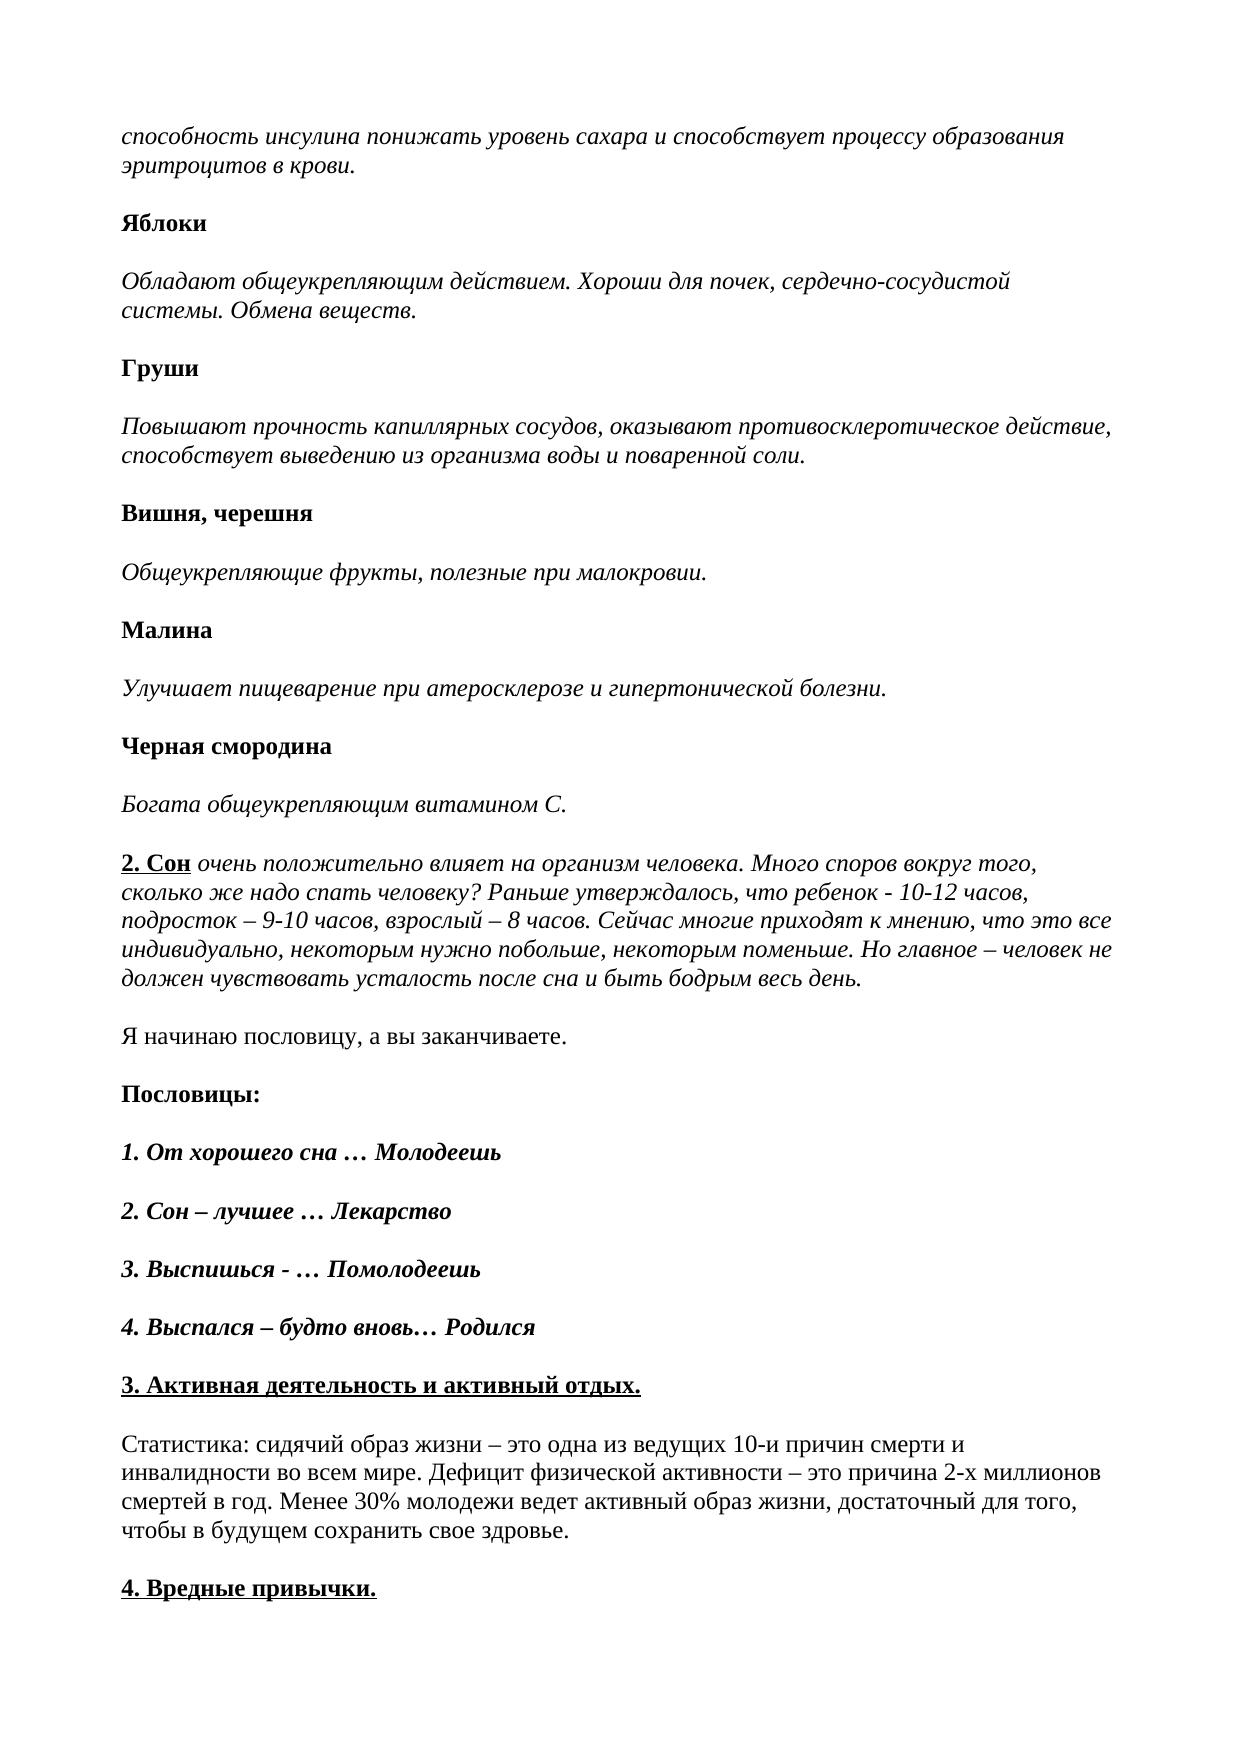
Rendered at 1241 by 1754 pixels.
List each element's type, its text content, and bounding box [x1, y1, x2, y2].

table_cell Ход классного часа. 1. Организационный момент; 2. Многие задают себе вопрос: «Как прожить, чтобы не стареть?» И себе отвечают: «Так не бывает». Каждый человек хоть чем-то, да болеет. Но почему один попадает в больницу два раза за всю жизнь, а другой чуть ли не каждый месяц? Уже давно установлено, что за здоровьем надо следить с детства. Давайте проведем небольшое тестирование о своем здоровье, вам предлагается перечень утверждений, каждое из которых требует ответа «да» или «нет». Эта информация будет полезна, прежде всего, вам. Тест «Твое здоровье». 1. У меня часто плохой аппетит. 2. После нескольких часов работы у меня начинает болеть голова. 3. Часто выгляжу усталым и подавленным, иногда раздраженным и угрюмым. 4. Периодически у меня бывают серьезные заболевания, когда я вынужден несколько дней оставаться в постели. 5. Я почти не занимаюсь спортом. 6. В последнее время я несколько прибавил в весе. 7. У меня часто кружится голова. 8. В настоящее время я курю. 9. В детстве я перенес несколько серьезных заболеваний. 10. У меня плохой сон и неприятные ощущения утром после пробуждения. За каждый ответ «да» поставьте себе по 1 баллу и подсчитайте сумму. Результаты. 1-2 балла. Несмотря на некоторые признаки ухудшения здоровья, вы в хорошей форме. Ни в коем случае не оставляйте усилий по сохранению своего самочувствия. 3-6 баллов. Ваше отношение к своему здоровью трудно назвать нормальным, уже чувствуется, что вы его расстроили довольно основательно. 7-10 баллов. Как вы умудрились довести себя до такой степени? Удивительно, что вы еще в состоянии ходить и работать. Вам немедленно нужно свои привычки, иначе… Конечно, вы вправе не согласиться с данной интерпретацией результатов, но лучше давайте задумаемся о своем образе жизни и выделим основные правила здорового образа жизни. Чтоб мудро жизнь прожить, Знать надобно немало. Два главных правила запомни для начала: Ты лучше голодай, чем, что попало есть, И лучше будь один, чем с кем попало. Правила здорового образа жизни: 1. Правильное питание; 2. Сон; 3. Активная деятельность и активный отдых; 4. Вредные привычки. Остановимся на каждом пункте отдельно. 1. Правильное питание—основа здорового образа. Снижается заболеваемость учащихся, улучшается психологическое состояние детей, поднимается настроение, а самое главное — повышается работоспособность и интерес к учебной деятельности. После большой перемены в мусорнице лежат пустые бутылки из-под лимонада, давайте немного поговорим о том, что мы пьем? В любом случае, важно знать, что именно в газированных напитках может реально принести вред. Во-первых, это углеводы. В 0,33 л. Pepsi-Cola содержится 8 кусков сахара. Мало, кто стал бы пить такой сладкий чай или кофе. Все эти углеводы откладываются в жировые складки и способствуют развитию диабета. В диетические газировки для минимизации калорий добавляют различные подсластители. Самый опасный из них - белок аспартам. Он в 200 раз слаще сахара, вызывает аллергию, болезни желудка, нарушения работы печени, головные боли, ослабление памяти и зрения и даже припадки. Именно подсластители являются главными секретами газированной воды - они не утоляют жажду, а наоборот вызывают аппетит. Газировка содержит кислоту, которая разъедает зубную эмаль и способствует появлению кариеса. Например, в яблочном соке кислоты содержится во много раз больше. Разница только в том, что там она натуральная, хоть и разъедает эмаль зубов, но не вымывает кальций, как это делает ортофосфорная кислота (Е338). Чаще всего в газировках используется именно она. Также газировки содержат углекислый газ, который возбуждает желудочную секрецию, повышает кислотность и способствует метеоризму. Ну и разумеется кофеин. Если злоупотреблять напитком, можно получить кофеиновую зависимость или интоксикацию. Ее признаки - беспокойство, возбуждение, бессонница, желудочные боли, судороги, тахикардия и пр. В некоторых дозах кофеин может быть смертельным. Пожалуй, самое коварное в газированной воде - это тара. Алюминиевые банки помогают разносить опасные заразные болезни. В момент вскрытия банки в контакт с ее содержимым вступают различные виды стафилококков, а также бактерии-возбудители сальмонеллеза и энтероколита, жидкость разливается по крышке и вместе со всеми бактериями оказывается внутри нас. Кока-кола с успехом заменяет бытовую химию. История кока колы утверждает, что во многих штатах США дорожная полиция всегда имеет в патрульной машине 2 галлона Колы, чтобы смывать кровь с шоссе после аварии. Чтобы почистить туалет, вылейте банку Колы в раковину и не смывайте в течение часа. Чтобы удалить ржавые пятна с хромированного бампера машины, потрите бампер смятым листом алюминиевой фольги, смоченным в кока коле. Чтобы удалить коррозию с батарей в автомобиле, полейте батареи банкой Колы, и коррозия исчезнет. Чтобы раскрутить заржавевший болт, смочите тряпку кока колой и обмотайте ею болт на несколько минут. Чтобы очистить одежду от загрязнения, вылейте банку кока колы на груду грязной одежды, добавьте стиральный порошок и постирайте в машине как обычно. Кола поможет избавиться от пятен. Кока кола также очистит стекла в автомобиле от дорожной пыли. О составе кока колы. Активный ингредиент кока колы - фосфорная кислота. Ее рН равен 2.8. За 4 дня он может растворить ваши ногти. Для перевозки концентрата кока колы грузовик должен быть оборудован специальными поддонами, предназначенными для высококоррозионных материалов. Дистрибьюторы кока колы уже 20 лет используют ее для очистки моторов своих грузовиков. Все еще хотите бутылочку Колы? Единственный безвредный компонент газировок - вода. Мертвая, безжизненная, дистиллированная, чтобы ее естественный вкус не нарушал вкус напитка, чтобы лимонад, производимый в любой точке земного шара, соответствовал строгому стандарту. Чтобы уменьшить вред от любой газировки, в том числе и от Pepsi, необходимо следовать простым правилам: 1. Пейте ее холодной. Разрушение эмали зубов зависит и от температуры напитка. В Америке газировки пьют больше, чем в Европе, но ее всегда подают со льдом, и повреждений зубов у американских детей меньше. 2. Пейте через трубочку, чтобы избегать контакта с банкой. 3. Ограничьтесь одним стаканом 1-2 раза в неделю. 4. Откажитесь от газировки, если страдаете ожирением, диабетом, гастритом, язвой. 5. Не давайте газировку детям до 3 лет. Теперь поговорим о беде нашего класса, это вечно валяющиеся пакетики из-под чипсов и сухариков и в довольно больших количествах, поэтому нельзя не заострить внимание на том, что мы едим? Вкусовые качества чипсов и сухариков достигаются за счет применения различных ароматизаторов (правда фирмы-производители почему-то называют их специями). Поэтому существуют всевозможные «чипсовые» и «сухариковые» разновидности, что называется, «на любителя». Существуют и чипсы без привкусов, т.е. со своим натуральным вкусом, но по статистике, большинство наших с вами соотечественников предпочитают, есть чипсы с добавками: сыром, беконом, грибами, икрой. Стоит ли сегодня говорить, что на самом деле никакой икры нет - ее вкус и запах придали чипсам с помощью ароматизаторов. Больше всего надежды, что вкус и запах получен без применения синтетических добавок, если чипсы пахнут луком или чесноком. Хотя все равно шансы невелики. Чаще всего вкус у чипсов искусственный. Тоже самое в полной мере относится и к сухарикам. В этом вам помогут убедиться знакомые буквочки «Е», указанные в составе продукта и чипсов и сухариков. Известны коды пищевых добавок, которым по воздействию на организм человека можно дать следующие характеристики: (распечатать и раздать детям) Запрещенные – Е103, Е105, Е111, Е121, Е123, Е125, Е126, Е130, Е152. Опасные – Е102, Е110, Е120, Е124, Е127. Подозрительные – Е104, Е122, Е141, Е150, Е171, Е173, Е180, Е241, Е477. Ракообразующие – Е131, Е210-217, Е240, Е330. Вызывающие расстройство кишечника – Е221-226. Вредные для кожи – Е230-232, Е239. Вызывающие нарушение давления – Е250, Е251. Провоцирующие появление сыпи – Е311, Е312. Повышающие холестерин – Е320, Е321. Вызывающие расстройство желудка – Е338-341, Е407, Е450, Е461-466 Вы хотите чипсов и сухариков, приготовленных на дешевых гидрогенизированных жирах, притрушенных огромным количеством химикатов под названием «пищевые добавки» и содержащих огромные количества канцерогена-акриламида?.. Мы поговорили с вами о неправильном питании, а теперь назовем продукты, которые полезно есть, чтобы оставаться здоровым: фрукты, овощи, рыбу, бобовые и т. д. Сейчас я буду называть полезные качества продукта, а вы угадайте, чему они принадлежат. Салат, укроп, петрушка. Зелень – хорошая профилактика инфаркта, улучшает водный баланс, благотворно влияет при малокровии, авитаминозе. Сельдерей. Древние греки и римляне не обходились без него ни в будни, ни в праздники. Высокие пищевые и целебные достоинства этого растения определяют более чем сорок вкусовых, витаминных и биологически активных веществ. Исследования американских ученых показали, что корни этого растения – идеальное средство для снижения артериального давления. Топинамбур. В клубнях этого растения витаминов С и В вдвое, а солей железа втрое больше, чем в картофельных. Особенно полезно это растение для больных диабетом, страдающих малокровием, нарушениями обмена веществ и желудочными заболеваниями. Морковь Употребление этого овоща очень полезно для зрения и для профилактики раковых заболеваний. Капуста Этот овощ улучшает обмен холестерина и является сильным антиаллергеном. Свекла А этот овощ улучшает работу кишечника, снижает артериальное давление. Наличие йода в этом корнеплоде делает ее ценным для профилактики заболевания щитовидной железы и укрепления иммунитета. Обеспечивает организм фосфором, калием, кальцием, натрием и хлором. Баклажаны Этот овощ малокалориен, зато в нем много фолиевой кислоты, а это значит, что он ускоряет вывод из организма холестерина, избытка воды и поваренной соли, усиливает способность инсулина понижать уровень сахара и способствует процессу образования эритроцитов в крови. Яблоки Обладают общеукрепляющим действием. Хороши для почек, сердечно-сосудистой системы. Обмена веществ. Груши Повышают прочность капиллярных сосудов, оказывают противосклеротическое действие, способствует выведению из организма воды и поваренной соли. Вишня, черешня Общеукрепляющие фрукты, полезные при малокровии. Малина Улучшает пищеварение при атеросклерозе и гипертонической болезни. Черная смородина Богата общеукрепляющим витамином С. 2. Сон очень положительно влияет на организм человека. Много споров вокруг того, сколько же надо спать человеку? Раньше утверждалось, что ребенок - 10-12 часов, подросток – 9-10 часов, взрослый – 8 часов. Сейчас многие приходят к мнению, что это все индивидуально, некоторым нужно побольше, некоторым поменьше. Но главное – человек не должен чувствовать усталость после сна и быть бодрым весь день. Я начинаю пословицу, а вы заканчиваете. Пословицы: 1. От хорошего сна … Молодеешь 2. Сон – лучшее … Лекарство 3. Выспишься - … Помолодеешь 4. Выспался – будто вновь… Родился 3. Активная деятельность и активный отдых. Статистика: сидячий образ жизни – это одна из ведущих 10-и причин смерти и инвалидности во всем мире. Дефицит физической активности – это причина 2-х миллионов смертей в год. Менее 30% молодежи ведет активный образ жизни, достаточный для того, чтобы в будущем сохранить свое здровье. 4. Вредные привычки. КУРЕНИЕ Из истории Курение табака возникло еще в глубокой древности. Высадившись на берегах Америки Колумб и его спутники увидели туземцев, которые держали во рту пучки дымящейся травы. Во Францию табак попал из Испании, его привез посол Жан Нико в подарок королеве Екатерине Медичи. От фамилии «Нико» произошло слово «никотин». Наказания В Китае, замеченного в курении ученика ожидает изнурительное наказание – тренировка на велотренажере; В конце XVI столетия в Англии за курение казнили, а головы казненных с трубкой во рту выставляли на площади; В Турции курильщиков сажали на кол; В царствование Михаила Романова за курение полагалась смертная казнь. Всех, у кого найден табак, «надобно пытать и бить на козле кнутом, пока не признается, откуда добыл…» В нашем гуманном обществе нет таких наказаний, но может быть эти картинки заставят вас задуматься стоит ли начинать (фотографии: легкое здорового человека, легкое курильщика) АЛКОГОЛИЗМ, хроническое заболевание, обусловленное систематическим употреблением спиртных напитков. Проявляется физической и психической зависимостью от алкоголя, психической и социальной деградацией, патологией внутренних органов, обмена веществ, центральной и периферической нервной системы. Нередко возникают алкогольные психозы. НАРКОМАНИЯ Официальная статистика в отношении наркомании очень тревожна. В течение последних 6 лет распространенность наркомании среди подростков увеличилась в 10 раз. Сам термин "наркомания" связан с понятием "наркотик" (от греч. narkotikos- усыпляющий). Группу наркотиков в узком смысле слова составляют так называемые опиаты – вещества, которые добывают из мака: морфин, кодеин, героин, метадон. Говоря о наркомании, мы имеем ввиду вещества, формирующие психическую зависимость от их потребления. Таким образом, в настоящее время термин "наркотическое вещество" (наркотик) применяется по отношению к тем ядам или веществам, которые способны вызвать эйфоризирующее, снотворное, болеутоляющее или возбуждающее действие. Согласно международному принятому определению, наркомания - это нарушение психики, заключающееся в сильном желании принять определённое вещество (или вещество из определённой группы) в ущерб другим видам деятельности и упорное продолжение использования вещества несмотря на пагубные последствия. Синонимом термина наркомания является понятие "зависимость". Основные вредные факторы, действующие на человека за компьютером: · сидячее положение в течение длительного времени; · воздействие электромагнитного излучения монитора; · утомление глаз, нагрузка на зрение; · перегрузка суставов кистей; · стресс при потере информации. Сидячее положение. Казалось бы, за компьютером человек сидит в расслабленной позе, однако она является для организма вынужденной и неприятной: напряжены шея, мышцы головы, руки и плечи, отсюда остеохондроз, а у детей - сколиоз. У тех, кто много сидит, между сиденьем стула и телом образуется тепловой компресс, что ведет к застою крови в тазовых органах, как следствие - простатит и геморрой, болезни, лечение которых - процесс длительный и малоприятный. Кроме того, малоподвижный образ жизни часто приводит к ожирению. Электромагнитное излучение. Современные мониторы стали безопаснее для здоровья, но еще не полностью. А если на Вашем столе совсем старенький монитор, лучше держитесь от него подальше. Воздействие на зрение. Глаза регистрируют самую мелкую вибрацию текста или картинки, а тем более мерцание экрана. Перегрузка глаз приводит к потере остроты зрения. Плохо сказываются на зрении неудачный подбор цвета, шрифтов, компоновки окон в используемых Вами программах, неправильное расположение экрана. Перегрузка суставов кистей рук. Нервные окончания подушечек пальцев как бы разбиваются от постоянных ударов по клавишам, возникают онемение, слабость, в подушечках бегают мурашки. Это может привести к повреждению суставного и связочного аппарата кисти, а в дальнейшем заболевания кисти могут стать хроническими. Стресс при потере информации. Далеко не все пользователи регулярно делают резервные копии своей информации. А ведь и вирусы не дремлют, и винчестеры лучших фирм, бывает, ломаются, и самый опытный программист может иногда нажать не ту кнопку... В результате такого стресса случались и инфаркты. Влияние компьютера на психику. Тема, на наш взгляд, очень дискуссионная. Игромания, интернет-зависимость - насколько серьезны эти проблемы? Предлагаем вашему вниманию разные точки зрения. Работайте на компьютере и будьте здоровы! Вопросы викторины: Почему могут быть опасны для здоровья консервированные продукты? (Можно отравиться ботулином) При сжигании в городе мусора воздух загрязняется ядовитыми веществами. Назовите 4 опасных вещества. (Доиксины, канцерогены, радионуклиды, двуокись СО) Несколько приемов удаления нитратов из овощей. (Вымачивание, отваривание, маринование) Табачный дым содержит много химических соединений, веществ и элементов. Назовите их примерное количество. (4 000) Среди них в табачном дыму содержится аммиак, ацетон, пропилен, никотин, пиридин и другие вещества. Назовите вещество, вызывающее привыкание к курению. (Никотин) Сколько процентов вредных веществ получает пассивный курильщик? (50%) Водопроводную воду перед употреблением лучше отстаивать. Почему? (Чтобы избавиться от хлора, который улетучивается через 2 часа) Назовите вещество, которое полностью нейтрализует действие нитратов. (Витамин С) Из повседневных продуктов питания, какие самые опасные для здоровья? (Соль и сахар) Назовите принципы закаливания – три П. (Постоянно, последовательно, постепенно) Какая поговорка учит нас правильному режиму питаниия? (Завтрак съешь сам, обед раздели с другом, ужин отдай врагу) Сколько часов в сутки должен спать человек? (ребенок - 10-12 часов, подросток – 9-10 часов, взрослый – 8 часов) Какими видами спорта следует заниматься для формирования осанки? (Плавание, гимнастика, легкая атлетика) Желаю вам: Никогда не болеть; Правильно питаться; Быть бодрыми; Вершить добрые дела. В общем, вести здоровый образ жизни! [118, 118, 1122, 1634]
